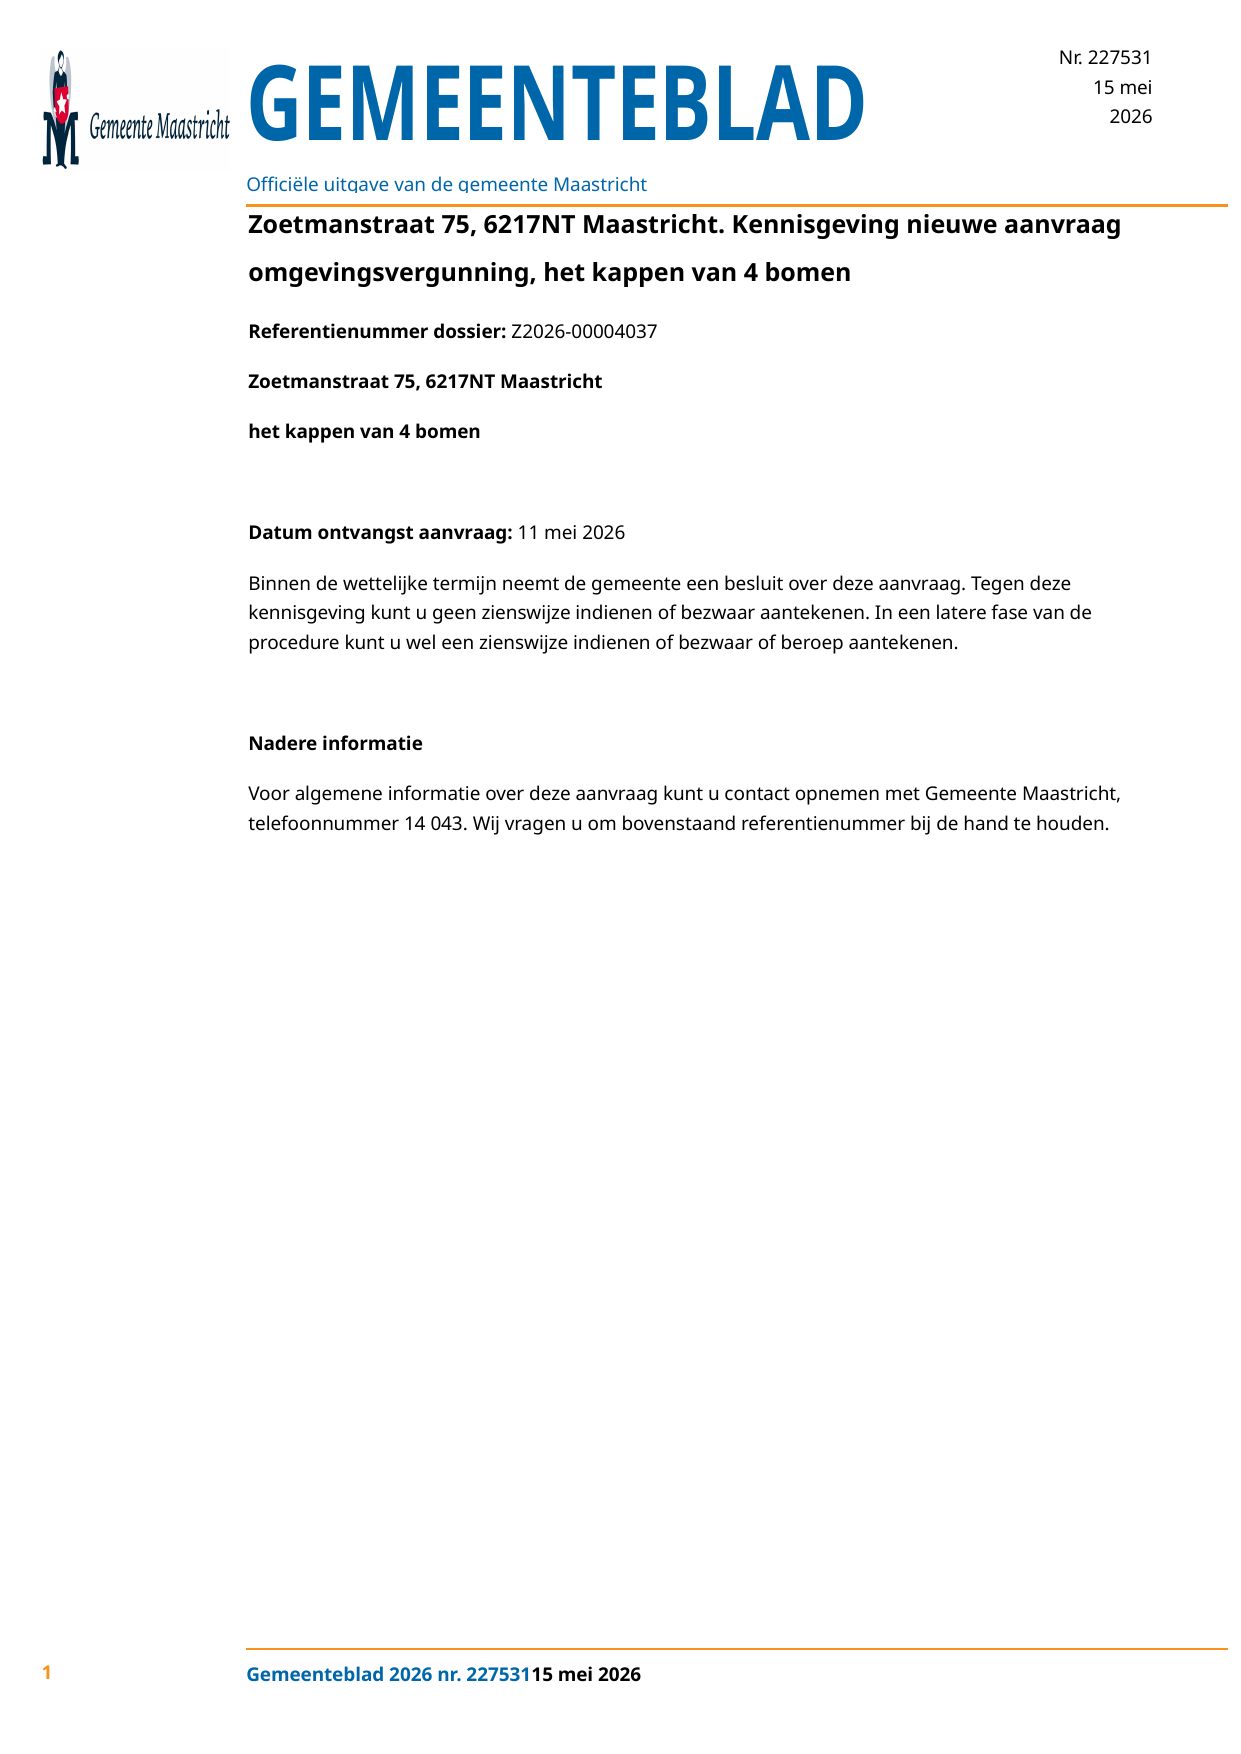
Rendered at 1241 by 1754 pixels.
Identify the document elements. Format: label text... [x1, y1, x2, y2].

text Referentienummer dossier: Z2026-00004037 [248, 318, 1152, 344]
text het kappen van 4 bomen [248, 419, 1152, 444]
text Nadere informatie [248, 730, 1152, 756]
text Zoetmanstraat 75, 6217NT Maastricht [248, 368, 1152, 394]
text Voor algemene informatie over deze aanvraag kunt u contact opnemen met Gemeente Maastricht, telefoonnummer 14 043. Wij vragen u om bovenstaand referentienummer bij de hand te houden. [248, 780, 1152, 836]
text Zoetmanstraat 75, 6217NT Maastricht. Kennisgeving nieuwe aanvraag omgevingsvergunning, het kappen van 4 bomen [248, 207, 1152, 288]
text Binnen de wettelijke termijn neemt de gemeente een besluit over deze aanvraag. Tegen deze kennisgeving kunt u geen zienswijze indienen of bezwaar aantekenen. In een latere fase van de procedure kunt u wel een zienswijze indienen of bezwaar of beroep aantekenen. [248, 570, 1152, 655]
picture [41, 47, 231, 172]
text Datum ontvangst aanvraag: 11 mei 2026 [248, 519, 1152, 545]
